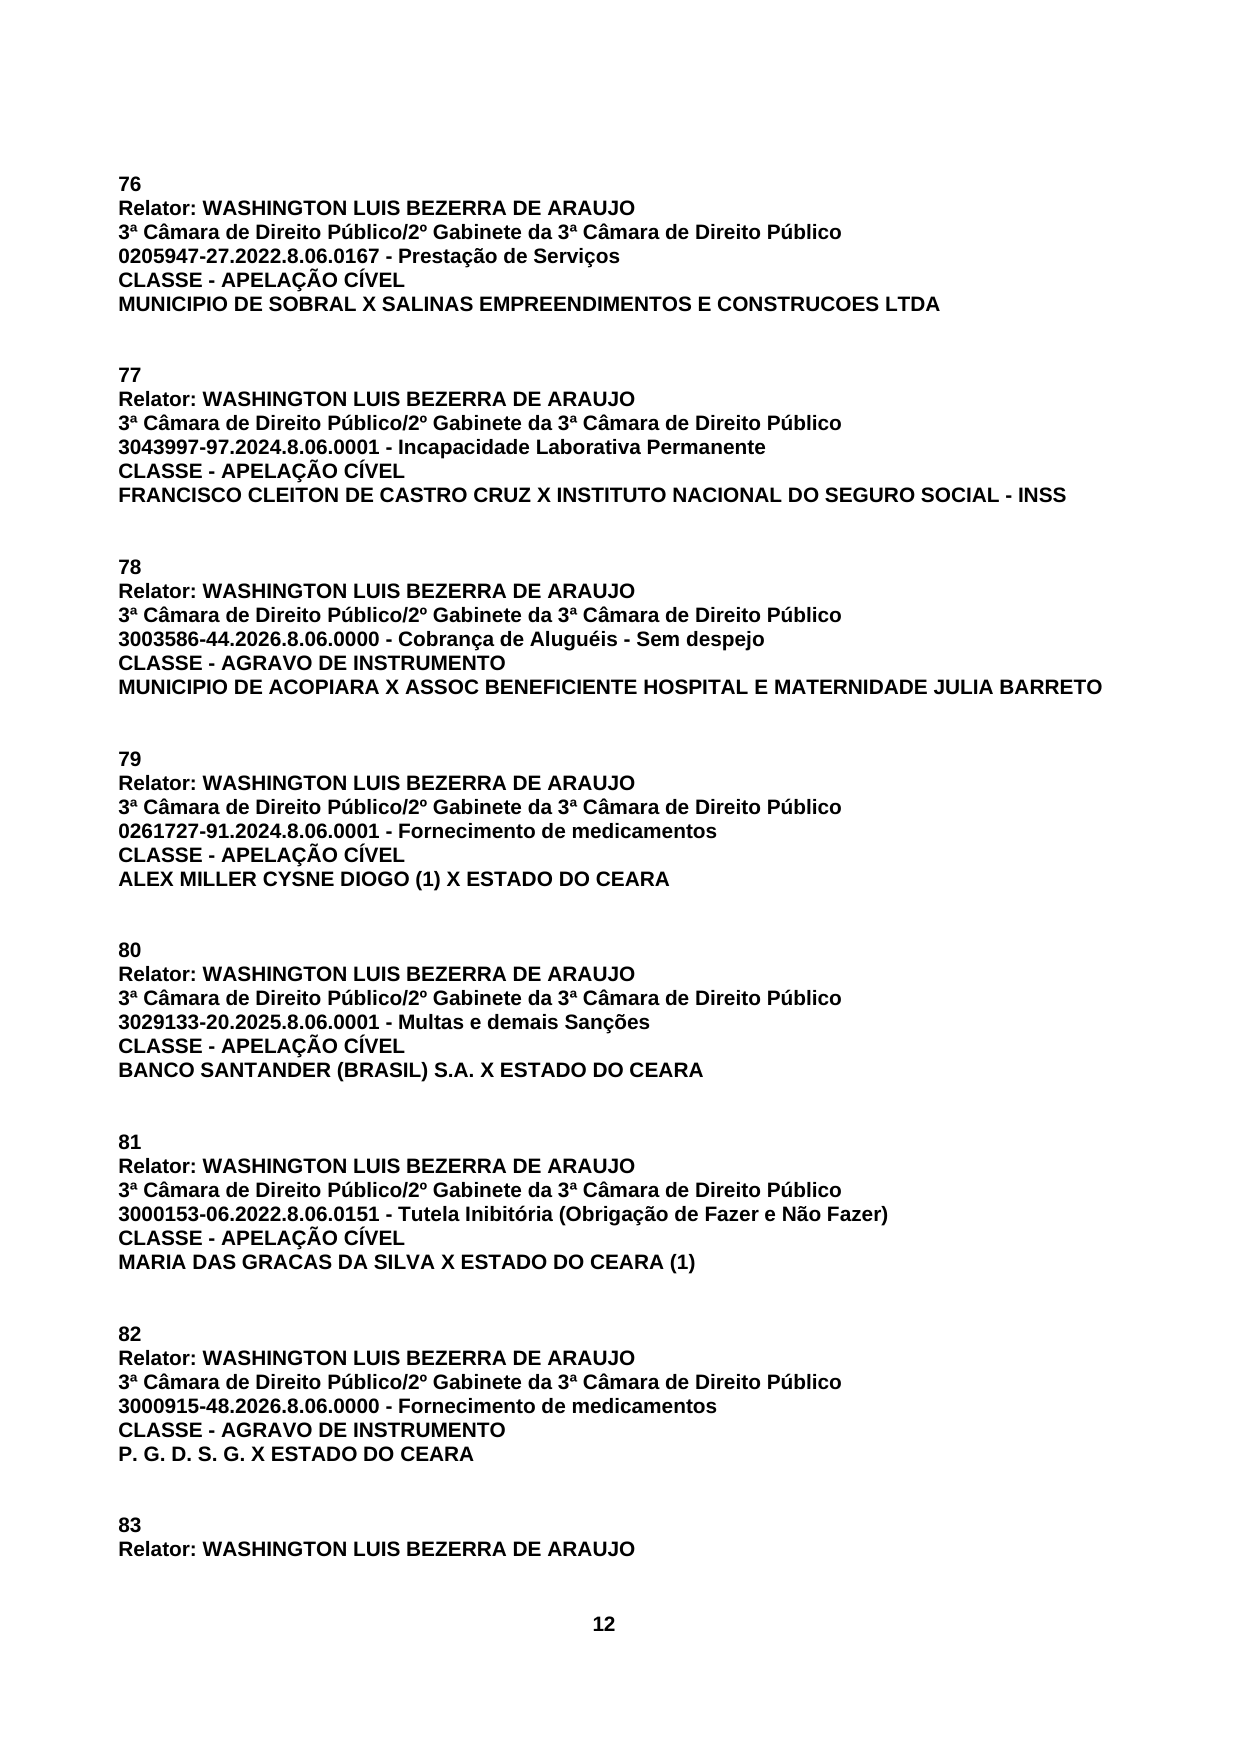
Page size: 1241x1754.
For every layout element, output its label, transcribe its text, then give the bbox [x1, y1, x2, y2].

text 0261727-91.2024.8.06.0001 - Fornecimento de medicamentos [118, 818, 1122, 842]
text 3ª Câmara de Direito Público/2º Gabinete da 3ª Câmara de Direito Público [118, 411, 1122, 435]
text 3003586-44.2026.8.06.0000 - Cobrança de Aluguéis - Sem despejo [118, 627, 1122, 651]
text Relator: WASHINGTON LUIS BEZERRA DE ARAUJO [118, 1537, 1122, 1561]
text Relator: WASHINGTON LUIS BEZERRA DE ARAUJO [118, 962, 1122, 986]
text FRANCISCO CLEITON DE CASTRO CRUZ X INSTITUTO NACIONAL DO SEGURO SOCIAL - INSS [118, 483, 1122, 507]
text 3ª Câmara de Direito Público/2º Gabinete da 3ª Câmara de Direito Público [118, 1178, 1122, 1202]
text Relator: WASHINGTON LUIS BEZERRA DE ARAUJO [118, 387, 1122, 411]
text 78 [118, 555, 1122, 579]
text CLASSE - AGRAVO DE INSTRUMENTO [118, 1417, 1122, 1441]
text 3ª Câmara de Direito Público/2º Gabinete da 3ª Câmara de Direito Público [118, 986, 1122, 1010]
text MUNICIPIO DE SOBRAL X SALINAS EMPREENDIMENTOS E CONSTRUCOES LTDA [118, 291, 1122, 315]
text 80 [118, 938, 1122, 962]
text BANCO SANTANDER (BRASIL) S.A. X ESTADO DO CEARA [118, 1058, 1122, 1082]
text 3ª Câmara de Direito Público/2º Gabinete da 3ª Câmara de Direito Público [118, 219, 1122, 243]
text Relator: WASHINGTON LUIS BEZERRA DE ARAUJO [118, 771, 1122, 794]
text 3ª Câmara de Direito Público/2º Gabinete da 3ª Câmara de Direito Público [118, 603, 1122, 627]
text Relator: WASHINGTON LUIS BEZERRA DE ARAUJO [118, 579, 1122, 603]
text 76 [118, 172, 1122, 196]
text P. G. D. S. G. X ESTADO DO CEARA [118, 1441, 1122, 1465]
text 3029133-20.2025.8.06.0001 - Multas e demais Sanções [118, 1010, 1122, 1034]
text Relator: WASHINGTON LUIS BEZERRA DE ARAUJO [118, 1346, 1122, 1369]
text CLASSE - APELAÇÃO CÍVEL [118, 1034, 1122, 1058]
text Relator: WASHINGTON LUIS BEZERRA DE ARAUJO [118, 196, 1122, 219]
text MUNICIPIO DE ACOPIARA X ASSOC BENEFICIENTE HOSPITAL E MATERNIDADE JULIA BARRETO [118, 675, 1122, 699]
text 3ª Câmara de Direito Público/2º Gabinete da 3ª Câmara de Direito Público [118, 794, 1122, 818]
text 81 [118, 1130, 1122, 1154]
text ALEX MILLER CYSNE DIOGO (1) X ESTADO DO CEARA [118, 866, 1122, 890]
text 3000153-06.2022.8.06.0151 - Tutela Inibitória (Obrigação de Fazer e Não Fazer) [118, 1202, 1122, 1226]
text CLASSE - APELAÇÃO CÍVEL [118, 459, 1122, 483]
text 3043997-97.2024.8.06.0001 - Incapacidade Laborativa Permanente [118, 435, 1122, 459]
text 82 [118, 1322, 1122, 1346]
text 3000915-48.2026.8.06.0000 - Fornecimento de medicamentos [118, 1393, 1122, 1417]
text CLASSE - AGRAVO DE INSTRUMENTO [118, 651, 1122, 675]
text CLASSE - APELAÇÃO CÍVEL [118, 1226, 1122, 1250]
text MARIA DAS GRACAS DA SILVA X ESTADO DO CEARA (1) [118, 1250, 1122, 1274]
text Relator: WASHINGTON LUIS BEZERRA DE ARAUJO [118, 1154, 1122, 1178]
text 83 [118, 1513, 1122, 1537]
text 79 [118, 747, 1122, 771]
text 0205947-27.2022.8.06.0167 - Prestação de Serviços [118, 243, 1122, 267]
text CLASSE - APELAÇÃO CÍVEL [118, 842, 1122, 866]
text 3ª Câmara de Direito Público/2º Gabinete da 3ª Câmara de Direito Público [118, 1369, 1122, 1393]
text 77 [118, 363, 1122, 387]
text CLASSE - APELAÇÃO CÍVEL [118, 267, 1122, 291]
